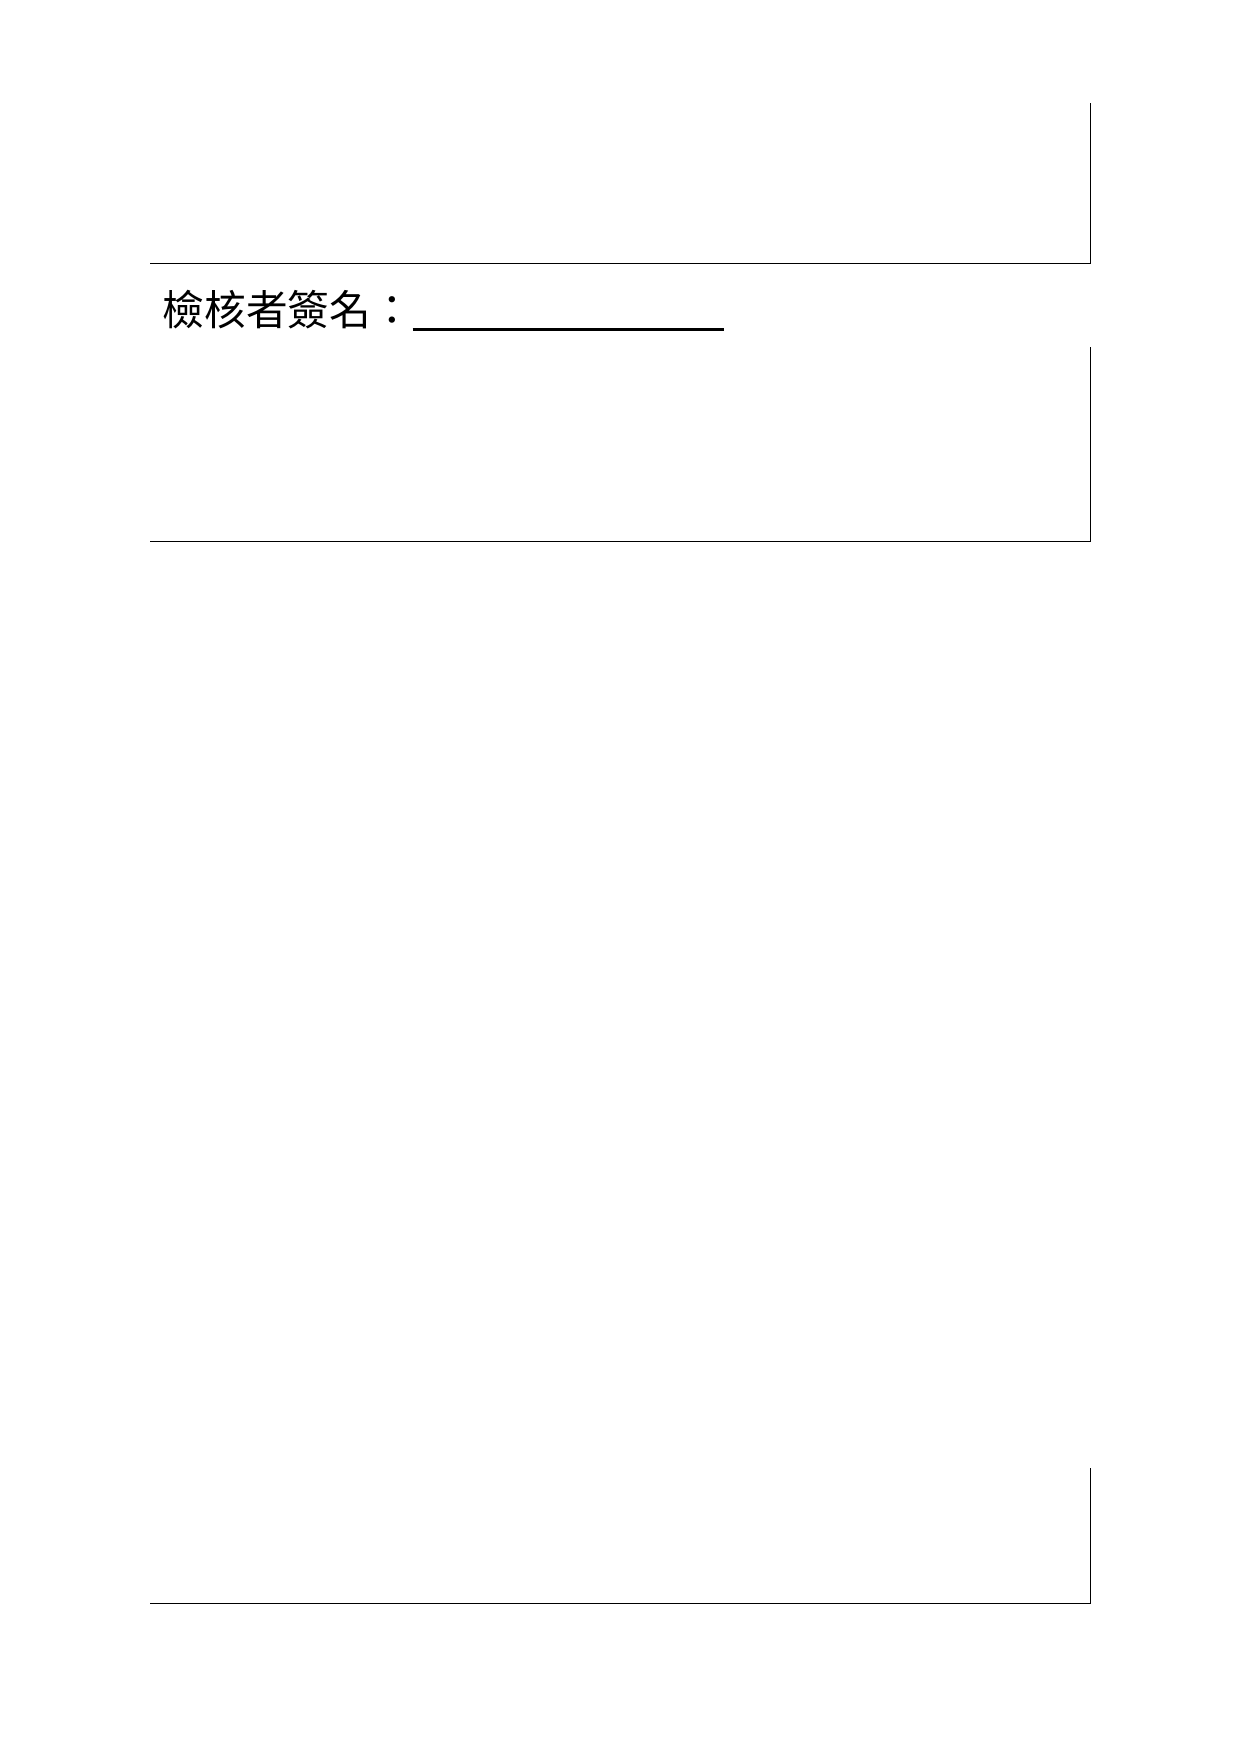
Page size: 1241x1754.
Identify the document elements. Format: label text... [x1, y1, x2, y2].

text 檢核者簽名： [162, 277, 1091, 338]
